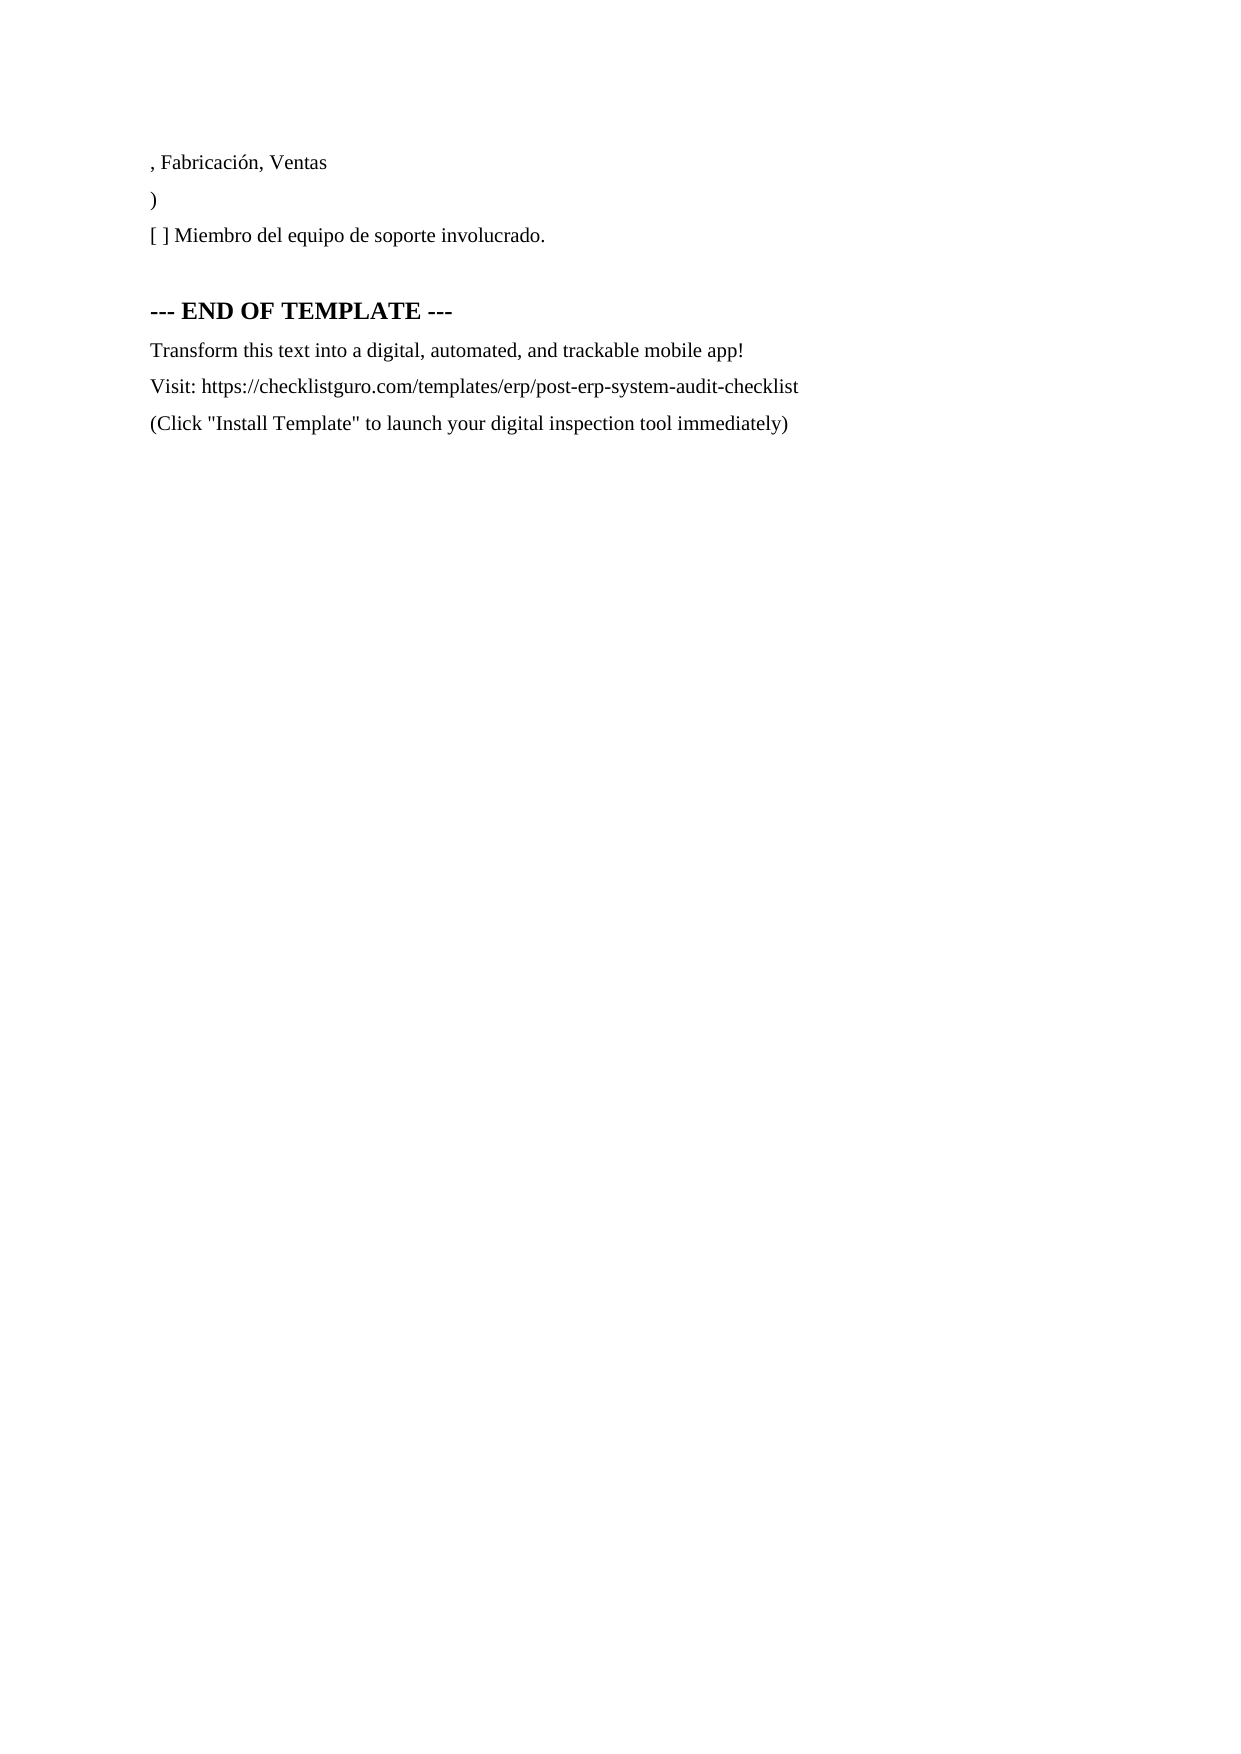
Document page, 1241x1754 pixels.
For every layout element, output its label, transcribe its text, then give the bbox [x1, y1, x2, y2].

text , Fabricación, Ventas [150, 150, 1090, 174]
text ) [150, 187, 1090, 211]
text Transform this text into a digital, automated, and trackable mobile app! [150, 337, 1090, 362]
text Visit: https://checklistguro.com/templates/erp/post-erp-system-audit-checklist [150, 374, 1090, 398]
text (Click "Install Template" to launch your digital inspection tool immediately) [150, 411, 1090, 435]
text [ ] Miembro del equipo de soporte involucrado. [150, 223, 1090, 247]
text --- END OF TEMPLATE --- [150, 296, 1090, 325]
